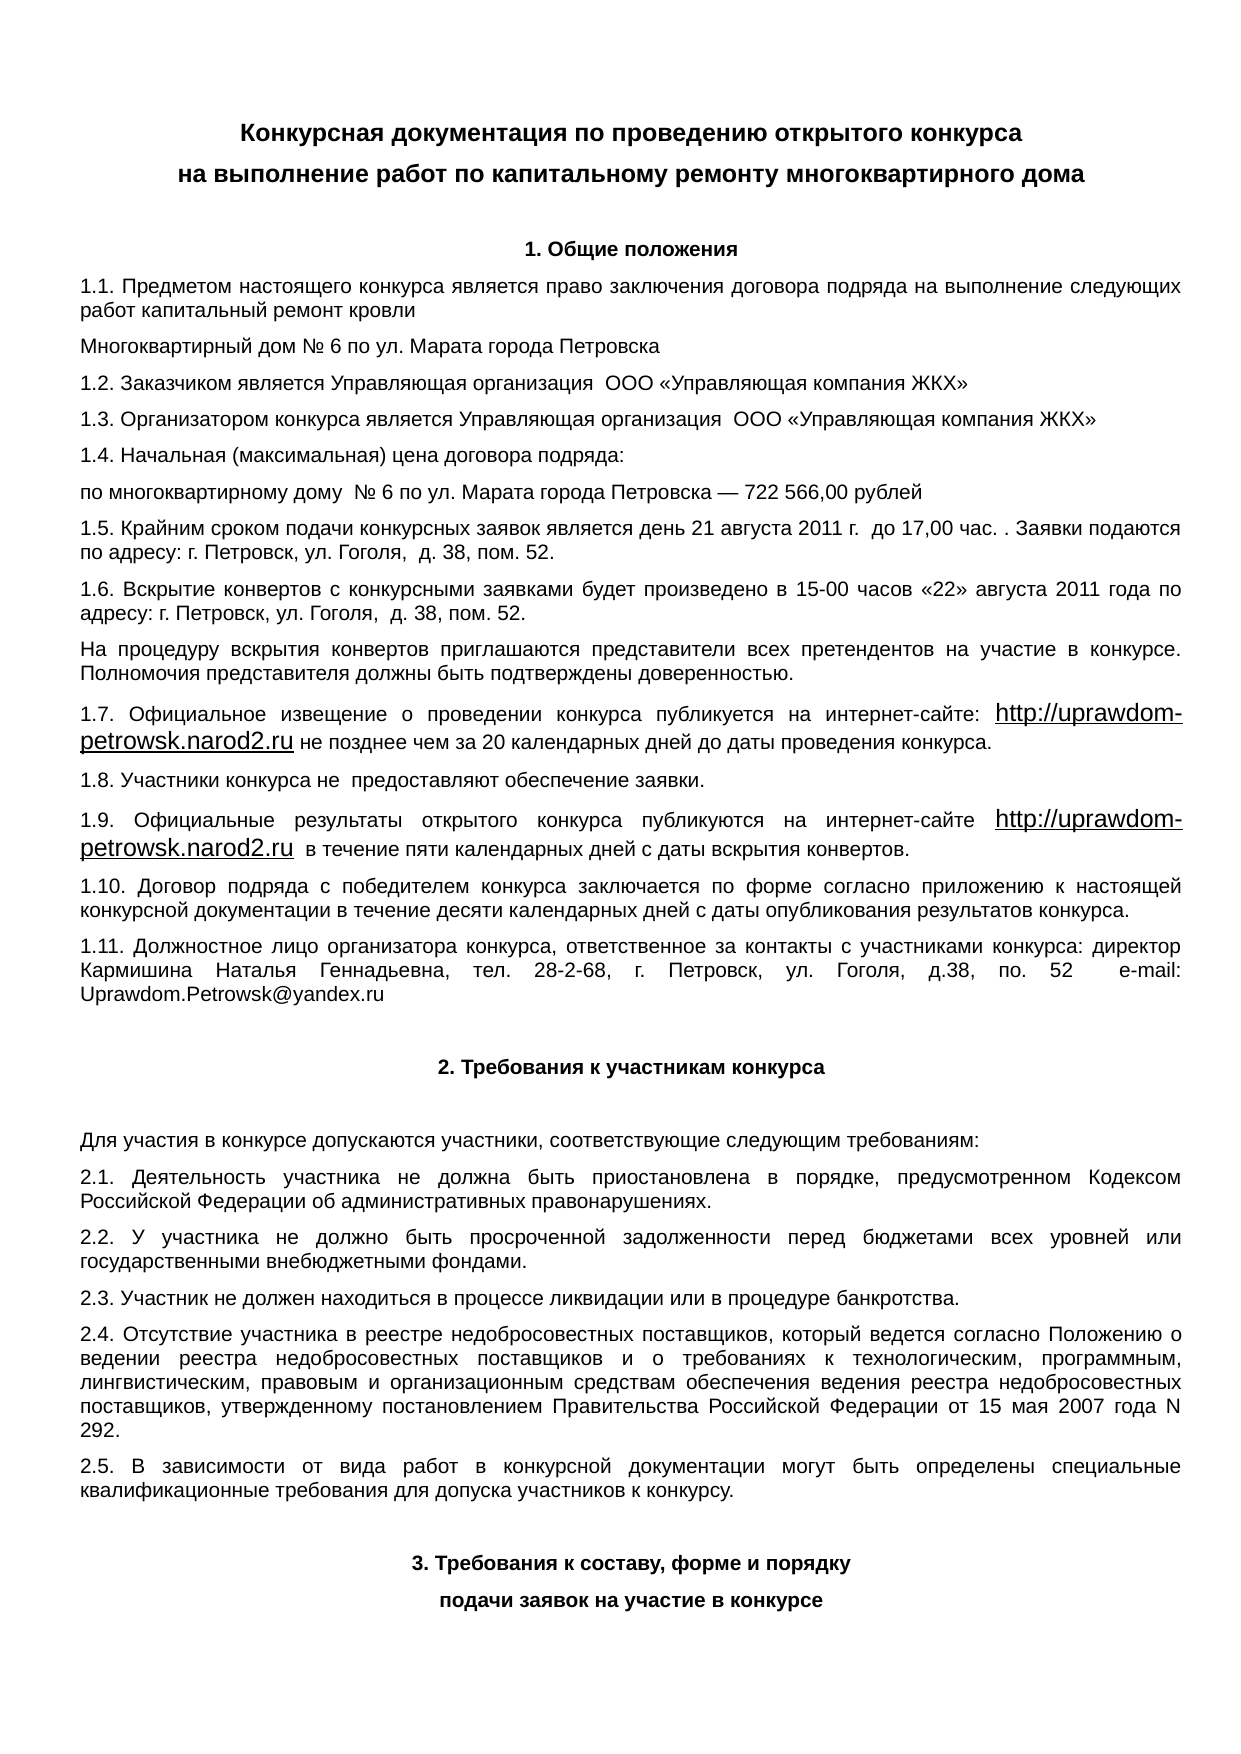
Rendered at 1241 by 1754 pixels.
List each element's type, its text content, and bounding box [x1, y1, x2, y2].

text 2.4. Отсутствие участника в реестре недобросовестных поставщиков, который ведется согласно Положению о ведении реестра недобросовестных поставщиков и о требованиях к технологическим, программным, лингвистическим, правовым и организационным средствам обеспечения ведения реестра недобросовестных поставщиков, утвержденному постановлением Правительства Российской Федерации от 15 мая 2007 года N 292. [80, 1322, 1183, 1442]
text 2. Требования к участникам конкурса [80, 1055, 1183, 1079]
text 1.9. Официальные результаты открытого конкурса публикуются на интернет-сайте http://uprawdom-petrowsk.narod2.ru в течение пяти календарных дней с даты вскрытия конвертов. [80, 804, 1183, 861]
text 2.1. Деятельность участника не должна быть приостановлена в порядке, предусмотренном Кодексом Российской Федерации об административных правонарушениях. [80, 1164, 1183, 1212]
text Конкурсная документация по проведению открытого конкурса [80, 118, 1183, 147]
text На процедуру вскрытия конвертов приглашаются представители всех претендентов на участие в конкурсе. Полномочия представителя должны быть подтверждены доверенностью. [80, 637, 1183, 685]
text 2.5. В зависимости от вида работ в конкурсной документации могут быть определены специальные квалификационные требования для допуска участников к конкурсу. [80, 1454, 1183, 1502]
text 1.11. Должностное лицо организатора конкурса, ответственное за контакты с участниками конкурса: директор Кармишина Наталья Геннадьевна, тел. 28-2-68, г. Петровск, ул. Гоголя, д.38, по. 52 e-mail: Uprawdom.Petrowsk@yandex.ru [80, 934, 1183, 1006]
text 1. Общие положения [80, 237, 1183, 261]
text 1.2. Заказчиком является Управляющая организация ООО «Управляющая компания ЖКХ» [80, 370, 1183, 394]
text 1.4. Начальная (максимальная) цена договора подряда: [80, 443, 1183, 467]
text 1.10. Договор подряда с победителем конкурса заключается по форме согласно приложению к настоящей конкурсной документации в течение десяти календарных дней с даты опубликования результатов конкурса. [80, 874, 1183, 922]
text 3. Требования к составу, форме и порядку [80, 1551, 1183, 1575]
text подачи заявок на участие в конкурсе [80, 1587, 1183, 1611]
text по многоквартирному дому № 6 по ул. Марата города Петровска — 722 566,00 рублей [80, 480, 1183, 504]
text 1.1. Предметом настоящего конкурса является право заключения договора подряда на выполнение следующих работ капитальный ремонт кровли [80, 273, 1183, 321]
text на выполнение работ по капитальному ремонту многоквартирного дома [80, 159, 1183, 188]
text 1.3. Организатором конкурса является Управляющая организация ООО «Управляющая компания ЖКХ» [80, 407, 1183, 431]
text Многоквартирный дом № 6 по ул. Марата города Петровска [80, 334, 1183, 358]
text 1.6. Вскрытие конвертов с конкурсными заявками будет произведено в 15-00 часов «22» августа 2011 года по адресу: г. Петровск, ул. Гоголя, д. 38, пом. 52. [80, 577, 1183, 624]
text 2.3. Участник не должен находиться в процессе ликвидации или в процедуре банкротства. [80, 1285, 1183, 1309]
text 2.2. У участника не должно быть просроченной задолженности перед бюджетами всех уровней или государственными внебюджетными фондами. [80, 1225, 1183, 1273]
text 1.5. Крайним сроком подачи конкурсных заявок является день 21 августа 2011 г. до 17,00 час. . Заявки подаются по адресу: г. Петровск, ул. Гоголя, д. 38, пом. 52. [80, 516, 1183, 564]
text 1.7. Официальное извещение о проведении конкурса публикуется на интернет-сайте: http://uprawdom-petrowsk.narod2.ru не позднее чем за 20 календарных дней до даты проведения конкурса. [80, 697, 1183, 755]
text Для участия в конкурсе допускаются участники, соответствующие следующим требованиям: [80, 1128, 1183, 1152]
text 1.8. Участники конкурса не предоставляют обеспечение заявки. [80, 767, 1183, 791]
